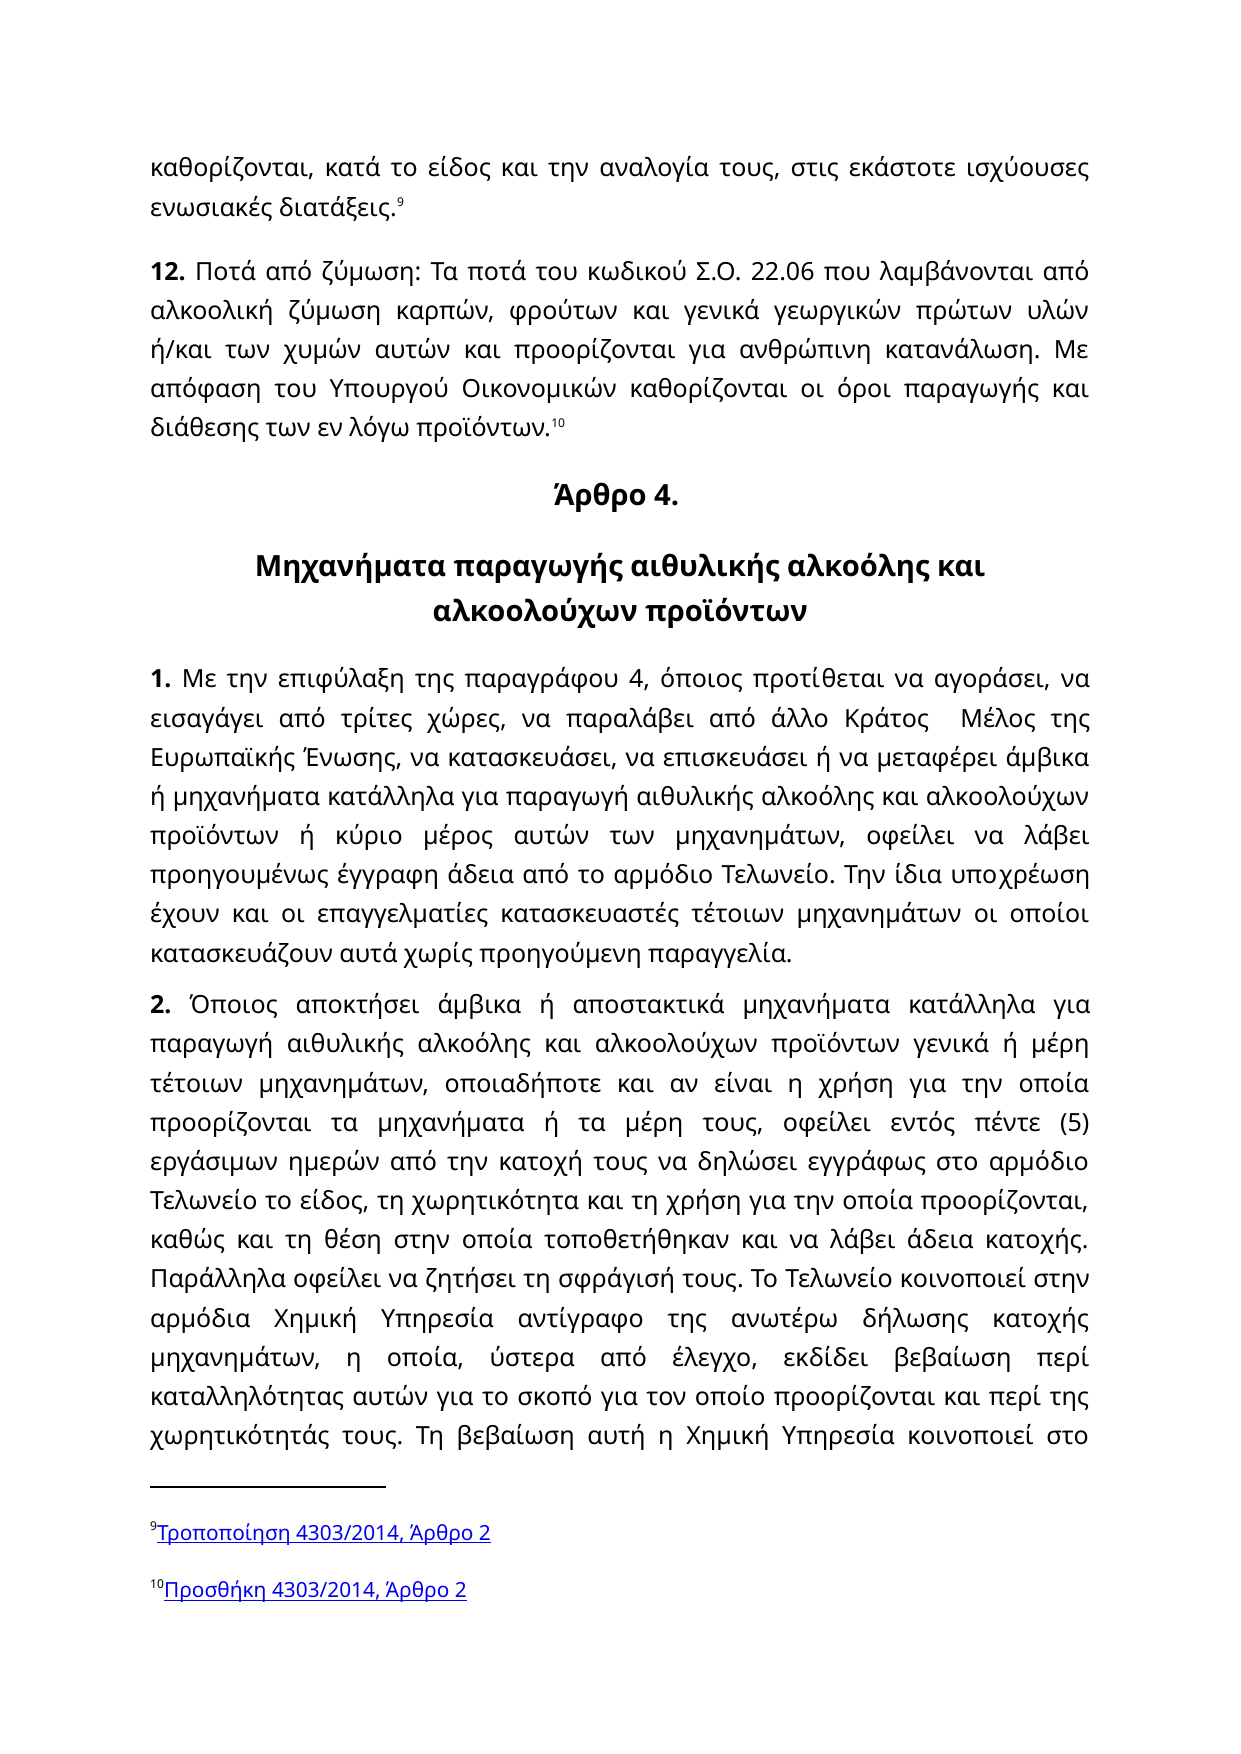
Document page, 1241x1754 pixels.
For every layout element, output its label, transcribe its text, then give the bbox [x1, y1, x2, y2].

subtitle Μηχανήματα παραγωγής αιθυλικής αλκοόλης και αλκοολούχων προϊόντων [150, 545, 1090, 630]
text Τροποποίηση 4303/2014, Άρθρο 2 [150, 1518, 1090, 1546]
text καθορίζονται, κατά το είδος και την αναλογία τους, στις εκάστοτε ισχύουσες ενωσιακές διατάξεις. [150, 150, 1090, 223]
subtitle Άρθρο 4. [150, 474, 1090, 514]
text 1. Με την επιφύλαξη της παραγράφου 4, όποιος προτί­θεται να αγοράσει, να εισαγάγει από τρίτες χώρες, να παραλάβει από άλλο Κράτος ­ Μέλος της Ευρωπαϊκής Ένωσης, να κατασκευάσει, να επισκευάσει ή να μεταφέρει άμβικα ή μηχανήματα κατάλληλα για παραγωγή αιθυλικής αλκοόλης και αλκοολούχων προϊόντων ή κύριο μέρος αυτών των μηχανημάτων, οφείλει να λάβει προηγουμένως έγγραφη άδεια από το αρμόδιο Τελωνείο. Την ίδια υπο­χρέωση έχουν και οι επαγγελματίες κατασκευαστές τέτοιων μηχανημάτων οι οποίοι κατασκευάζουν αυτά χωρίς προηγούμενη παραγγελία. [150, 661, 1090, 969]
text 2. Όποιος αποκτήσει άμβικα ή αποστακτικά μηχανήμα­τα κατάλληλα για παραγωγή αιθυλικής αλκοόλης και αλκοολούχων προϊόντων γενικά ή μέρη τέτοιων μηχανημάτων, οποιαδήποτε και αν είναι η χρήση για την οποία προορίζονται τα μηχανήματα ή τα μέρη τους, οφείλει εντός πέντε (5) εργάσιμων ημερών από την κατοχή τους να δηλώσει εγγράφως στο αρμόδιο Τελωνείο το είδος, τη χωρητικότητα και τη χρήση για την οποία προορίζονται, καθώς και τη θέση στην οποία τοποθετήθηκαν και να λάβει άδεια κατοχής. Παράλληλα οφείλει να ζητήσει τη σφρά­γισή τους. Το Τελωνείο κοινοποιεί στην αρμόδια Χημική Υπηρεσία αντίγραφο της ανωτέρω δήλωσης κατοχής μηχανημάτων, η οποία, ύστερα από έλεγχο, εκδίδει βεβαίωση περί καταλληλότητας αυτών για το σκοπό για τον οποίο προορίζονται και περί της χωρητικότητάς τους. Τη βεβαίωση αυτή η Χημική Υπηρεσία κοινοποιεί στο [150, 987, 1090, 1452]
text Προσθήκη 4303/2014, Άρθρο 2 [150, 1576, 1090, 1604]
text 12. Ποτά από ζύμωση: Τα ποτά του κωδικού Σ.Ο. 22.06 που λαμβάνονται από αλκοολική ζύμωση καρπών, φρούτων και γενικά γεωργικών πρώτων υλών ή/και των χυμών αυτών και προορίζονται για ανθρώπινη κατανάλωση. Mε απόφαση του Υπουργού Οικονομικών καθορίζονται οι όροι παραγωγής και διάθεσης των εν λόγω προϊόντων. [150, 253, 1090, 444]
